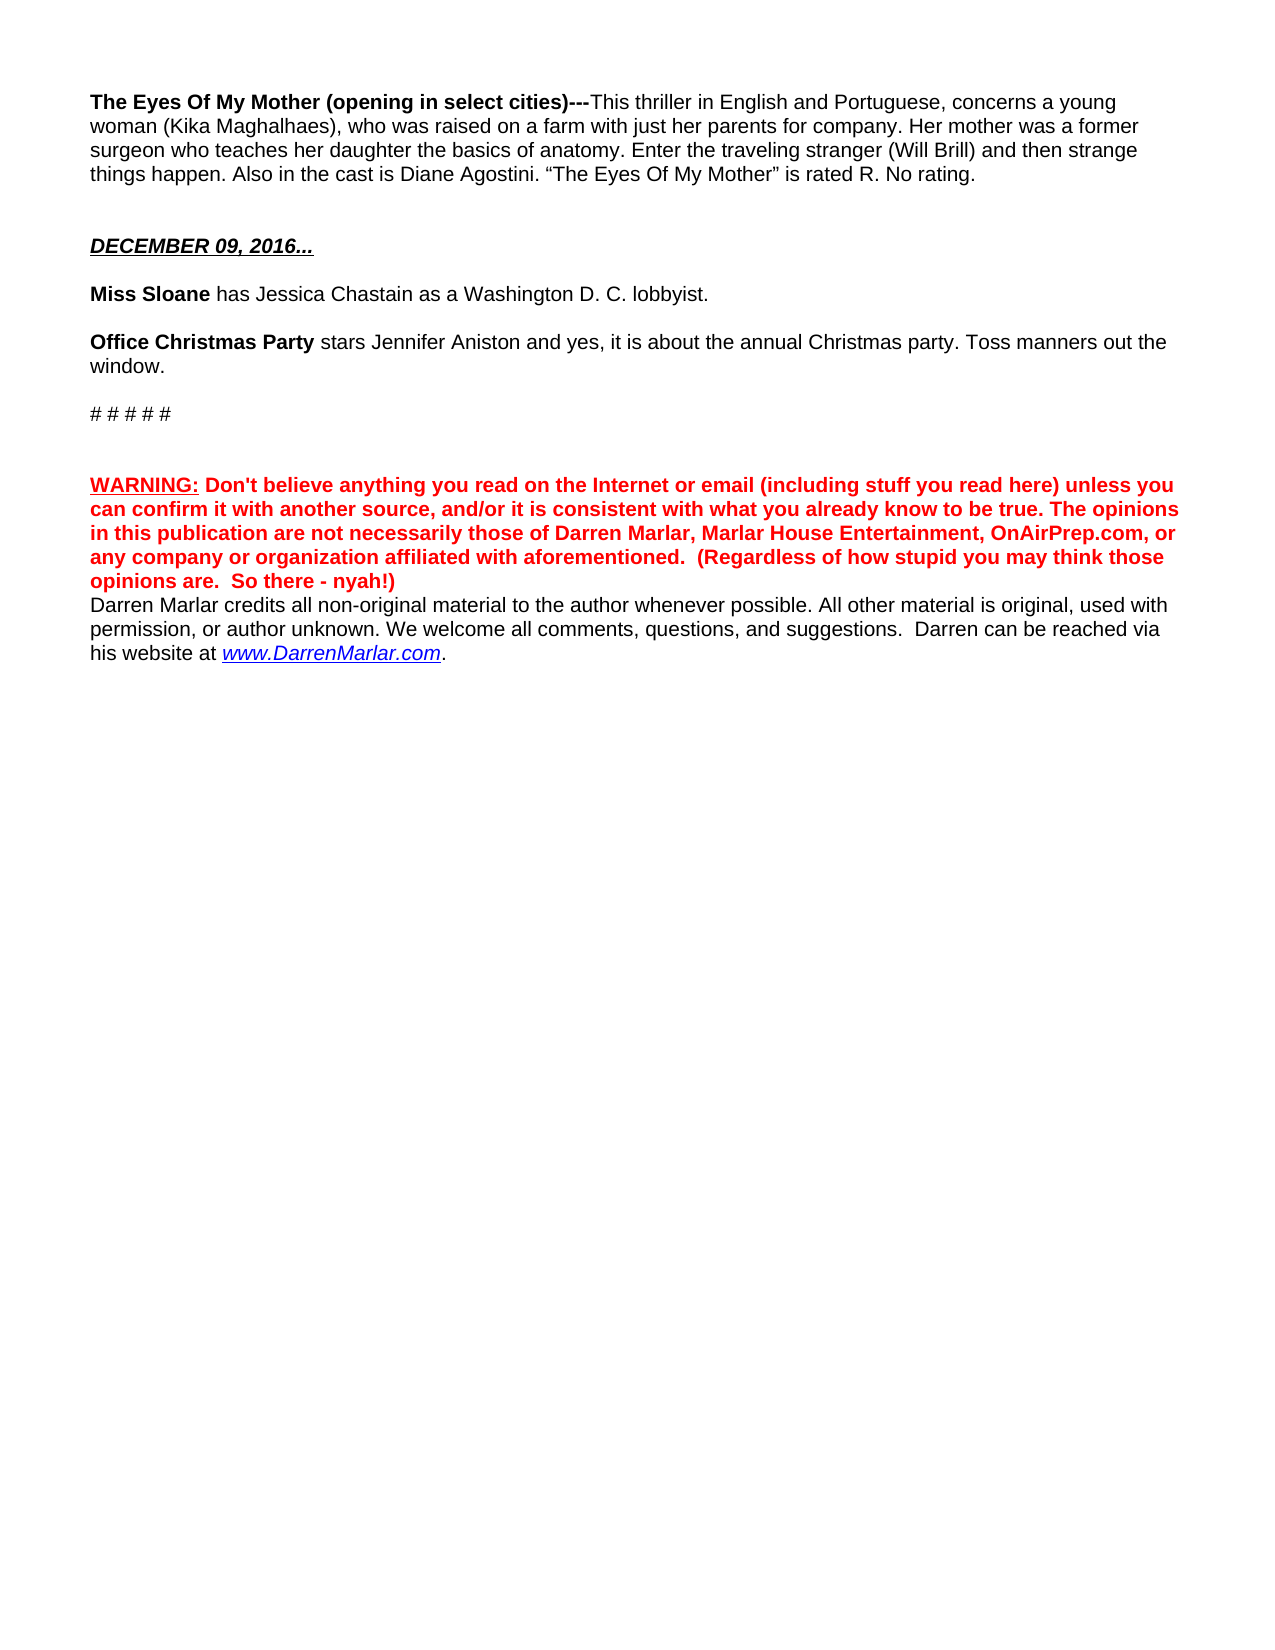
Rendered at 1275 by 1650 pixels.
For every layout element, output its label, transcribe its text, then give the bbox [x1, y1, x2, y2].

text The Eyes Of My Mother (opening in select cities)---This thriller in English and Portuguese, concerns a young woman (Kika Maghalhaes), who was raised on a farm with just her parents for company. Her mother was a former surgeon who teaches her daughter the basics of anatomy. Enter the traveling stranger (Will Brill) and then strange things happen. Also in the cast is Diane Agostini. “The Eyes Of My Mother” is rated R. No rating. [90, 90, 1185, 186]
text DECEMBER 09, 2016... [90, 234, 1185, 258]
text Miss Sloane has Jessica Chastain as a Washington D. C. lobbyist. [90, 282, 1185, 306]
text # # # # # [90, 401, 1185, 425]
text WARNING: Don't believe anything you read on the Internet or email (including stuff you read here) unless you can confirm it with another source, and/or it is consistent with what you already know to be true. The opinions in this publication are not necessarily those of Darren Marlar, Marlar House Entertainment, OnAirPrep.com, or any company or organization affiliated with aforementioned. (Regardless of how stupid you may think those opinions are. So there - nyah!) [90, 473, 1185, 593]
text Office Christmas Party stars Jennifer Aniston and yes, it is about the annual Christmas party. Toss manners out the window. [90, 329, 1185, 377]
text Darren Marlar credits all non-original material to the author whenever possible. All other material is original, used with permission, or author unknown. We welcome all comments, questions, and suggestions. Darren can be reached via his website at www.DarrenMarlar.com. [90, 593, 1185, 665]
